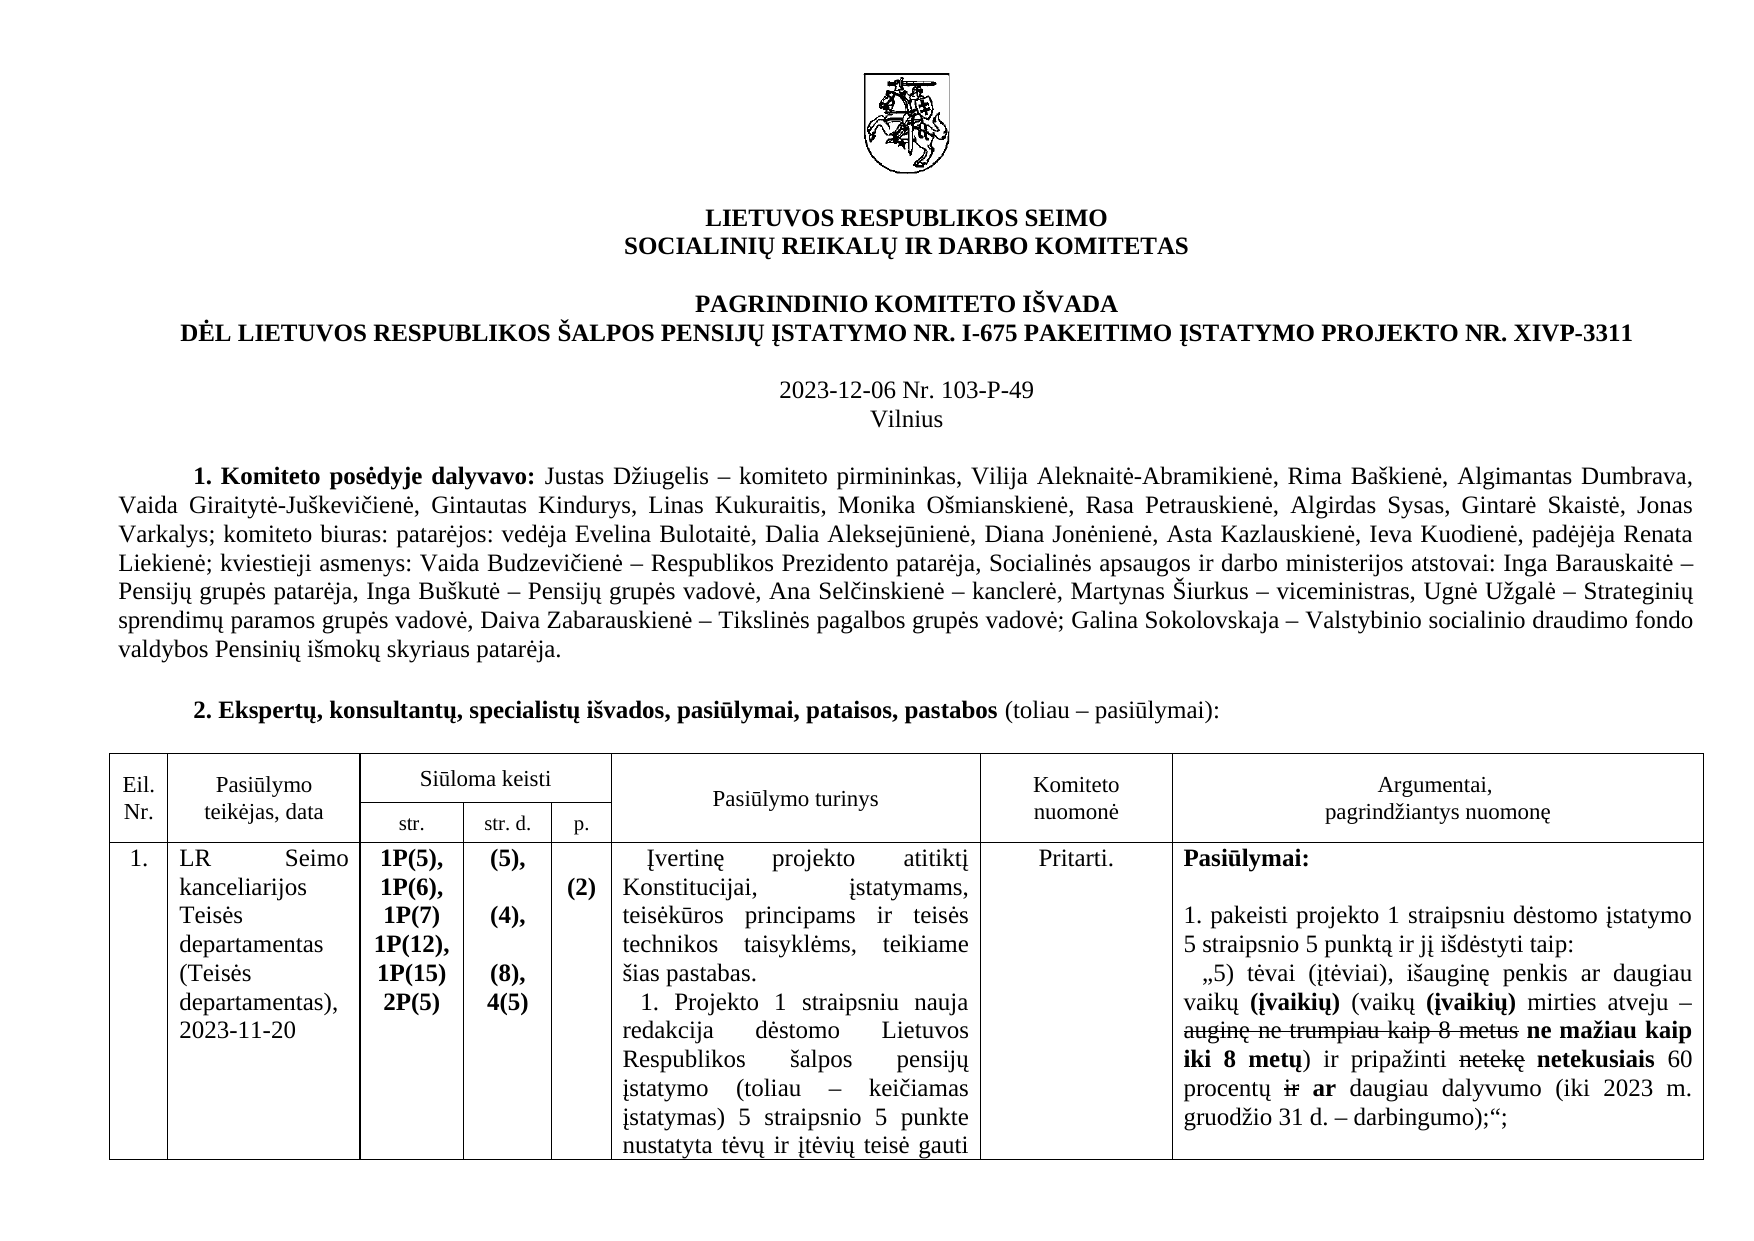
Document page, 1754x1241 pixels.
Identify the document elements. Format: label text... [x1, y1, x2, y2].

table_cell LR Seimo kanceliarijos Teisės departamentas (Teisės departamentas), 2023-11-20 [168, 843, 359, 1159]
table_header Komiteto nuomonė [981, 754, 1172, 842]
text Vilnius [118, 404, 1695, 433]
text LIETUVOS RESPUBLIKOS SEIMO [118, 203, 1695, 231]
table_cell Įvertinę projekto atitiktį Konstitucijai, įstatymams, teisėkūros principams ir teisės technikos taisyklėms, teikiame šias pastabas. 1. Projekto 1 straipsniu nauja redakcija dėstomo Lietuvos Respublikos šalpos pensijų įstatymo (toliau – keičiamas įstatymas) 5 straipsnio 5 punkte nustatyta tėvų ir įtėvių teisė gauti [612, 843, 980, 1159]
text 2023-12-06 Nr. 103-P-49 [118, 375, 1695, 404]
table_header Eil. Nr. [110, 754, 167, 842]
subtitle PAGRINDINIO KOMITETO IŠVADA [118, 289, 1695, 318]
text DĖL LIETUVOS RESPUBLIKOS ŠALPOS PENSIJŲ ĮSTATYMo nr. I-675 pakeitimo ĮSTATYMO PROJEKTO NR. XIVP-3311 [118, 318, 1695, 346]
text SOCIALINIŲ REIKALŲ IR DARBO KOMITETAS [118, 231, 1695, 260]
table_cell (2) [552, 843, 611, 1159]
table_cell str. [361, 803, 463, 842]
table_cell Pritarti. [981, 843, 1172, 1159]
table_header Argumentai, pagrindžiantys nuomonę [1173, 754, 1703, 842]
table_cell Pasiūlymai: 1. pakeisti projekto 1 straipsniu dėstomo įstatymo 5 straipsnio 5 punktą ir jį išdėstyti taip: „5) tėvai (įtėviai), išauginę penkis ar daugiau vaikų (įvaikių) (vaikų (įvaikių) mirties atveju – auginę ne trumpiau kaip 8 metus ne mažiau kaip iki 8 metų) ir pripažinti netekę netekusiais 60 procentų ir ar daugiau dalyvumo (iki 2023 m. gruodžio 31 d. – darbingumo);“; [1173, 843, 1703, 1159]
table_header Pasiūlymo turinys [612, 754, 980, 842]
table_cell p. [552, 803, 611, 842]
table_cell 1. [110, 843, 167, 1159]
text 1. Komiteto posėdyje dalyvavo: Justas Džiugelis – komiteto pirmininkas, Vilija Aleknaitė-Abramikienė, Rima Baškienė, Algimantas Dumbrava, Vaida Giraitytė-Juškevičienė, Gintautas Kindurys, Linas Kukuraitis, Monika Ošmianskienė, Rasa Petrauskienė, Algirdas Sysas, Gintarė Skaistė, Jonas Varkalys; komiteto biuras: patarėjos: vedėja Evelina Bulotaitė, Dalia Aleksejūnienė, Diana Jonėnienė, Asta Kazlauskienė, Ieva Kuodienė, padėjėja Renata Liekienė; kviestieji asmenys: Vaida Budzevičienė – Respublikos Prezidento patarėja, Socialinės apsaugos ir darbo ministerijos atstovai: Inga Barauskaitė – Pensijų grupės patarėja, Inga Buškutė – Pensijų grupės vadovė, Ana Selčinskienė – kanclerė, Martynas Šiurkus – viceministras, Ugnė Užgalė – Strateginių sprendimų paramos grupės vadovė, Daiva Zabarauskienė – Tikslinės pagalbos grupės vadovė; Galina Sokolovskaja – Valstybinio socialinio draudimo fondo valdybos Pensinių išmokų skyriaus patarėja. [118, 461, 1695, 663]
table_cell str. d. [464, 803, 551, 842]
table_header Pasiūlymo teikėjas, data [168, 754, 359, 842]
table_cell 1P(5), 1P(6), 1P(7) 1P(12), 1P(15) 2P(5) [361, 843, 463, 1159]
table_cell (5), (4), (8), 4(5) [464, 843, 551, 1159]
table_header Siūloma keisti [361, 754, 611, 802]
subtitle 2. Ekspertų, konsultantų, specialistų išvados, pasiūlymai, pataisos, pastabos (toliau – pasiūlymai): [118, 696, 1695, 724]
